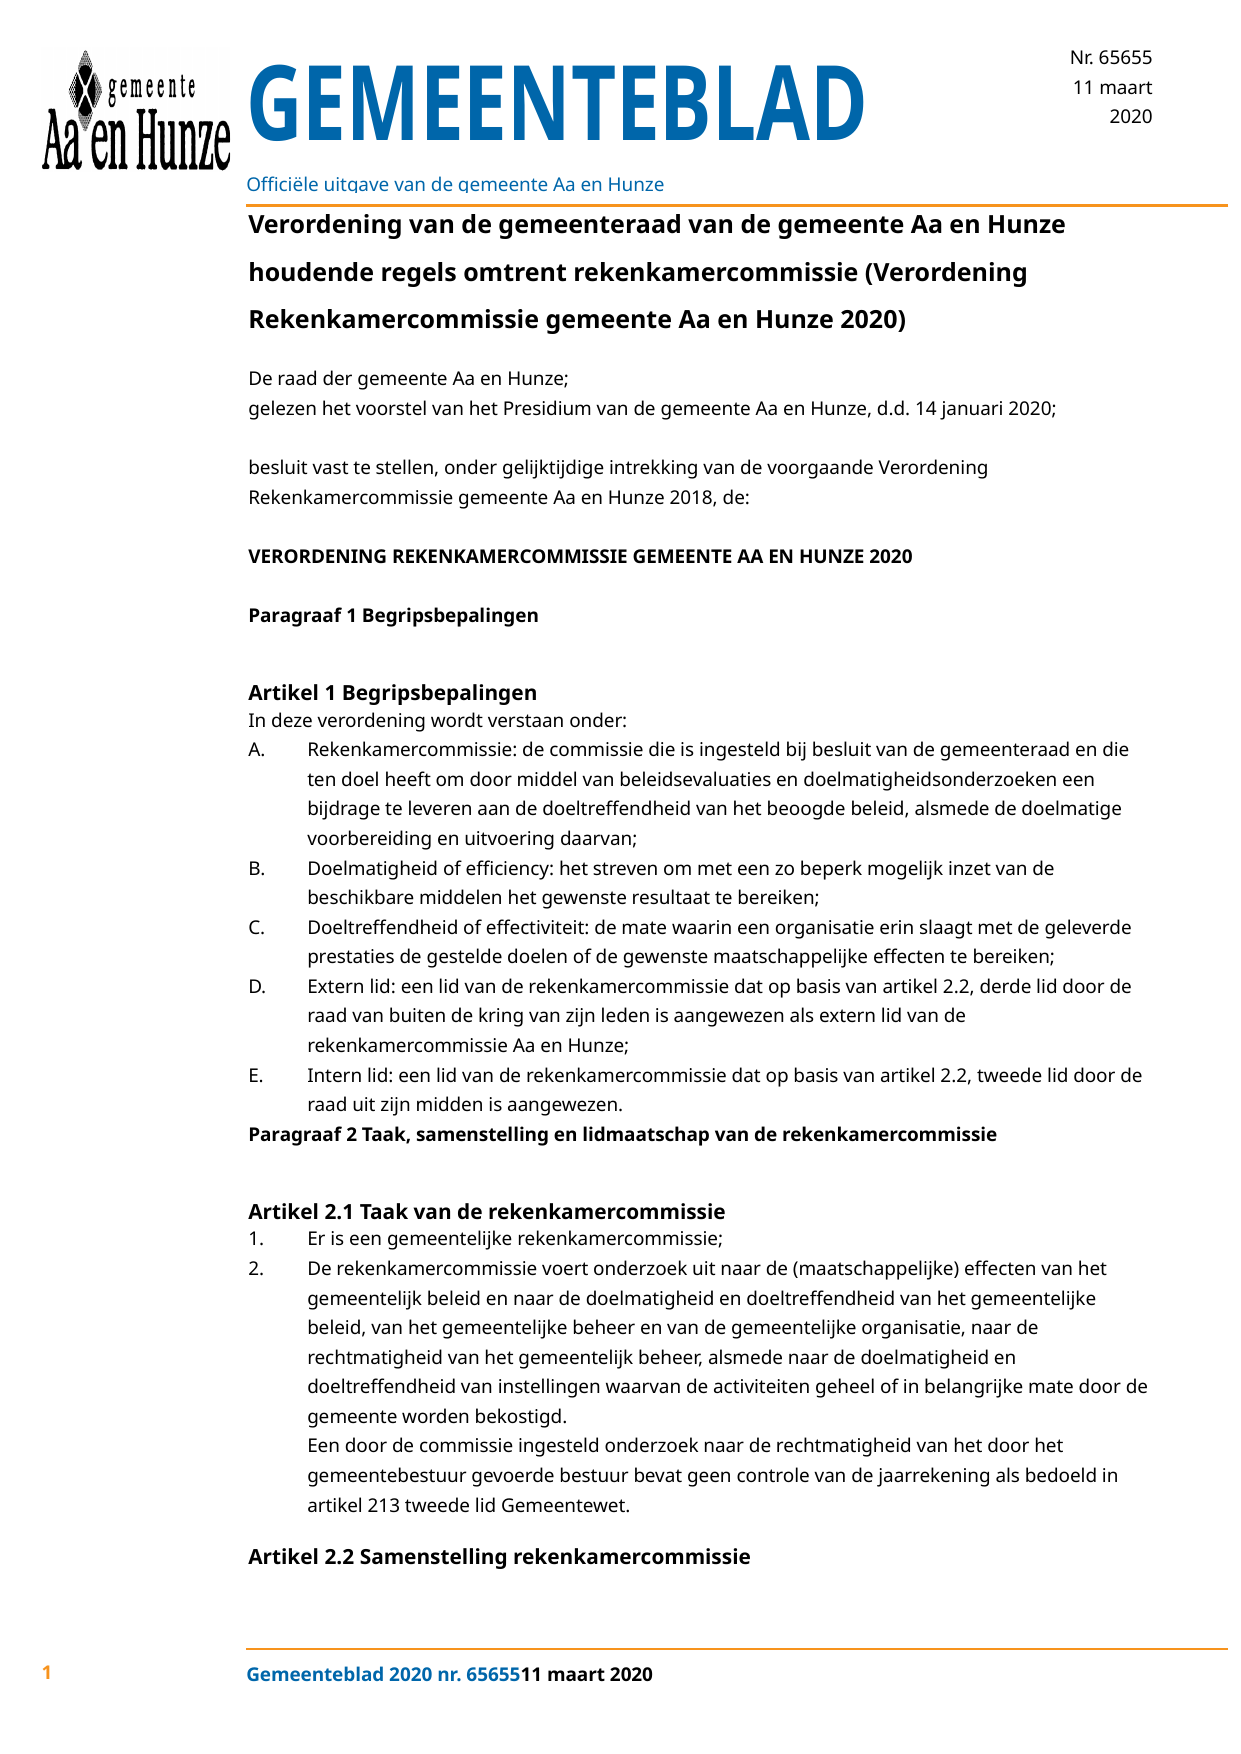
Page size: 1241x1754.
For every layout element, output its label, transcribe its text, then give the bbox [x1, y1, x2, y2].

list De rekenkamercommissie voert onderzoek uit naar de (maatschappelijke) effecten van het gemeentelijk beleid en naar de doelmatigheid en doeltreffendheid van het gemeentelijke beleid, van het gemeentelijke beheer en van de gemeentelijke organisatie, naar de rechtmatigheid van het gemeentelijk beheer, alsmede naar de doelmatigheid en doeltreffendheid van instellingen waarvan de activiteiten geheel of in belangrijke mate door de gemeente worden bekostigd. [248, 1255, 1152, 1429]
text Paragraaf 2 Taak, samenstelling en lidmaatschap van de rekenkamercommissie [248, 1121, 1152, 1147]
list Er is een gemeentelijke rekenkamercommissie; [248, 1226, 1152, 1251]
text Artikel 2.2 Samenstelling rekenkamercommissie [248, 1542, 1152, 1571]
list Intern lid: een lid van de rekenkamercommissie dat op basis van artikel 2.2, tweede lid door de raad uit zijn midden is aangewezen. [248, 1062, 1152, 1117]
text De raad der gemeente Aa en Hunze; [248, 366, 1152, 391]
text Artikel 2.1 Taak van de rekenkamercommissie [248, 1197, 1152, 1226]
text Verordening van de gemeenteraad van de gemeente Aa en Hunze houdende regels omtrent rekenkamercommissie (Verordening Rekenkamercommissie gemeente Aa en Hunze 2020) [248, 207, 1152, 336]
text In deze verordening wordt verstaan onder: [248, 707, 1152, 732]
text gelezen het voorstel van het Presidium van de gemeente Aa en Hunze, d.d. 14 januari 2020; [248, 395, 1152, 421]
text Paragraaf 1 Begripsbepalingen [248, 602, 1152, 628]
list Een door de commissie ingesteld onderzoek naar de rechtmatigheid van het door het gemeentebestuur gevoerde bestuur bevat geen controle van de jaarrekening als bedoeld in artikel 213 tweede lid Gemeentewet. [248, 1433, 1152, 1517]
text VERORDENING REKENKAMERCOMMISSIE GEMEENTE AA EN HUNZE 2020 [248, 543, 1152, 569]
list Doeltreffendheid of effectiviteit: de mate waarin een organisatie erin slaagt met de geleverde prestaties de gestelde doelen of de gewenste maatschappelijke effecten te bereiken; [248, 914, 1152, 969]
text besluit vast te stellen, onder gelijktijdige intrekking van de voorgaande Verordening Rekenkamercommissie gemeente Aa en Hunze 2018, de: [248, 454, 1152, 509]
text Artikel 1 Begripsbepalingen [248, 678, 1152, 707]
list Doelmatigheid of efficiency: het streven om met een zo beperk mogelijk inzet van de beschikbare middelen het gewenste resultaat te bereiken; [248, 855, 1152, 910]
list Extern lid: een lid van de rekenkamercommissie dat op basis van artikel 2.2, derde lid door de raad van buiten de kring van zijn leden is aangewezen als extern lid van de rekenkamercommissie Aa en Hunze; [248, 973, 1152, 1058]
picture [41, 47, 231, 172]
list Rekenkamercommissie: de commissie die is ingesteld bij besluit van de gemeenteraad en die ten doel heeft om door middel van beleidsevaluaties en doelmatigheidsonderzoeken een bijdrage te leveren aan de doeltreffendheid van het beoogde beleid, alsmede de doelmatige voorbereiding en uitvoering daarvan; [248, 736, 1152, 851]
